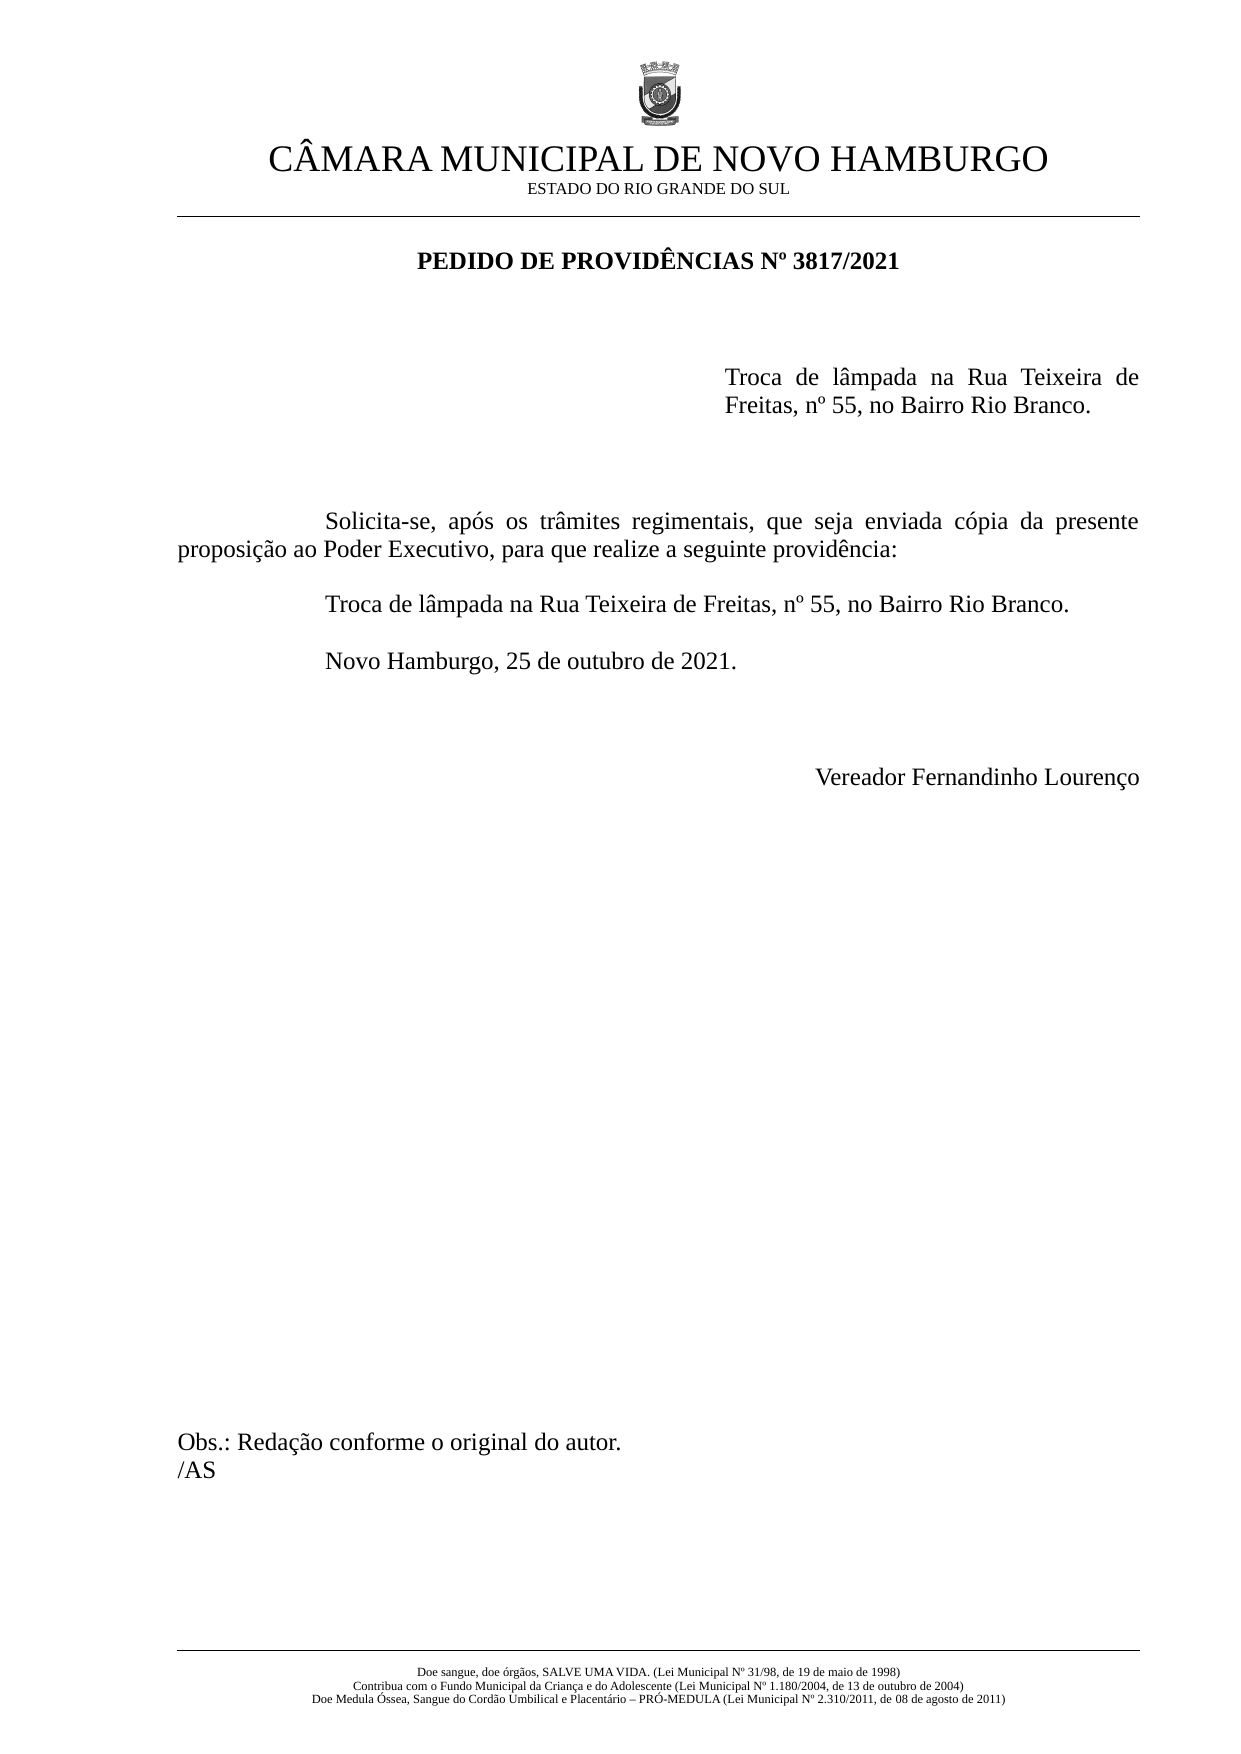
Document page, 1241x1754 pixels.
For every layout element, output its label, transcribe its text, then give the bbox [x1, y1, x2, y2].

list Troca de lâmpada na Rua Teixeira de Freitas, nº 55, no Bairro Rio Branco. [687, 363, 1140, 418]
text /AS [177, 1456, 1140, 1484]
list Troca de lâmpada na Rua Teixeira de Freitas, nº 55, no Bairro Rio Branco. [177, 590, 1140, 618]
text Solicita-se, após os trâmites regimentais, que seja enviada cópia da presente proposição ao Poder Executivo, para que realize a seguinte providência: [177, 507, 1140, 562]
text Obs.: Redação conforme o original do autor. [177, 1428, 1140, 1456]
text Novo Hamburgo, 25 de outubro de 2021. [177, 647, 1140, 675]
text Vereador Fernandinho Lourenço [649, 763, 1140, 791]
text PEDIDO DE PROVIDÊNCIAS Nº 3817/2021 [177, 247, 1140, 274]
